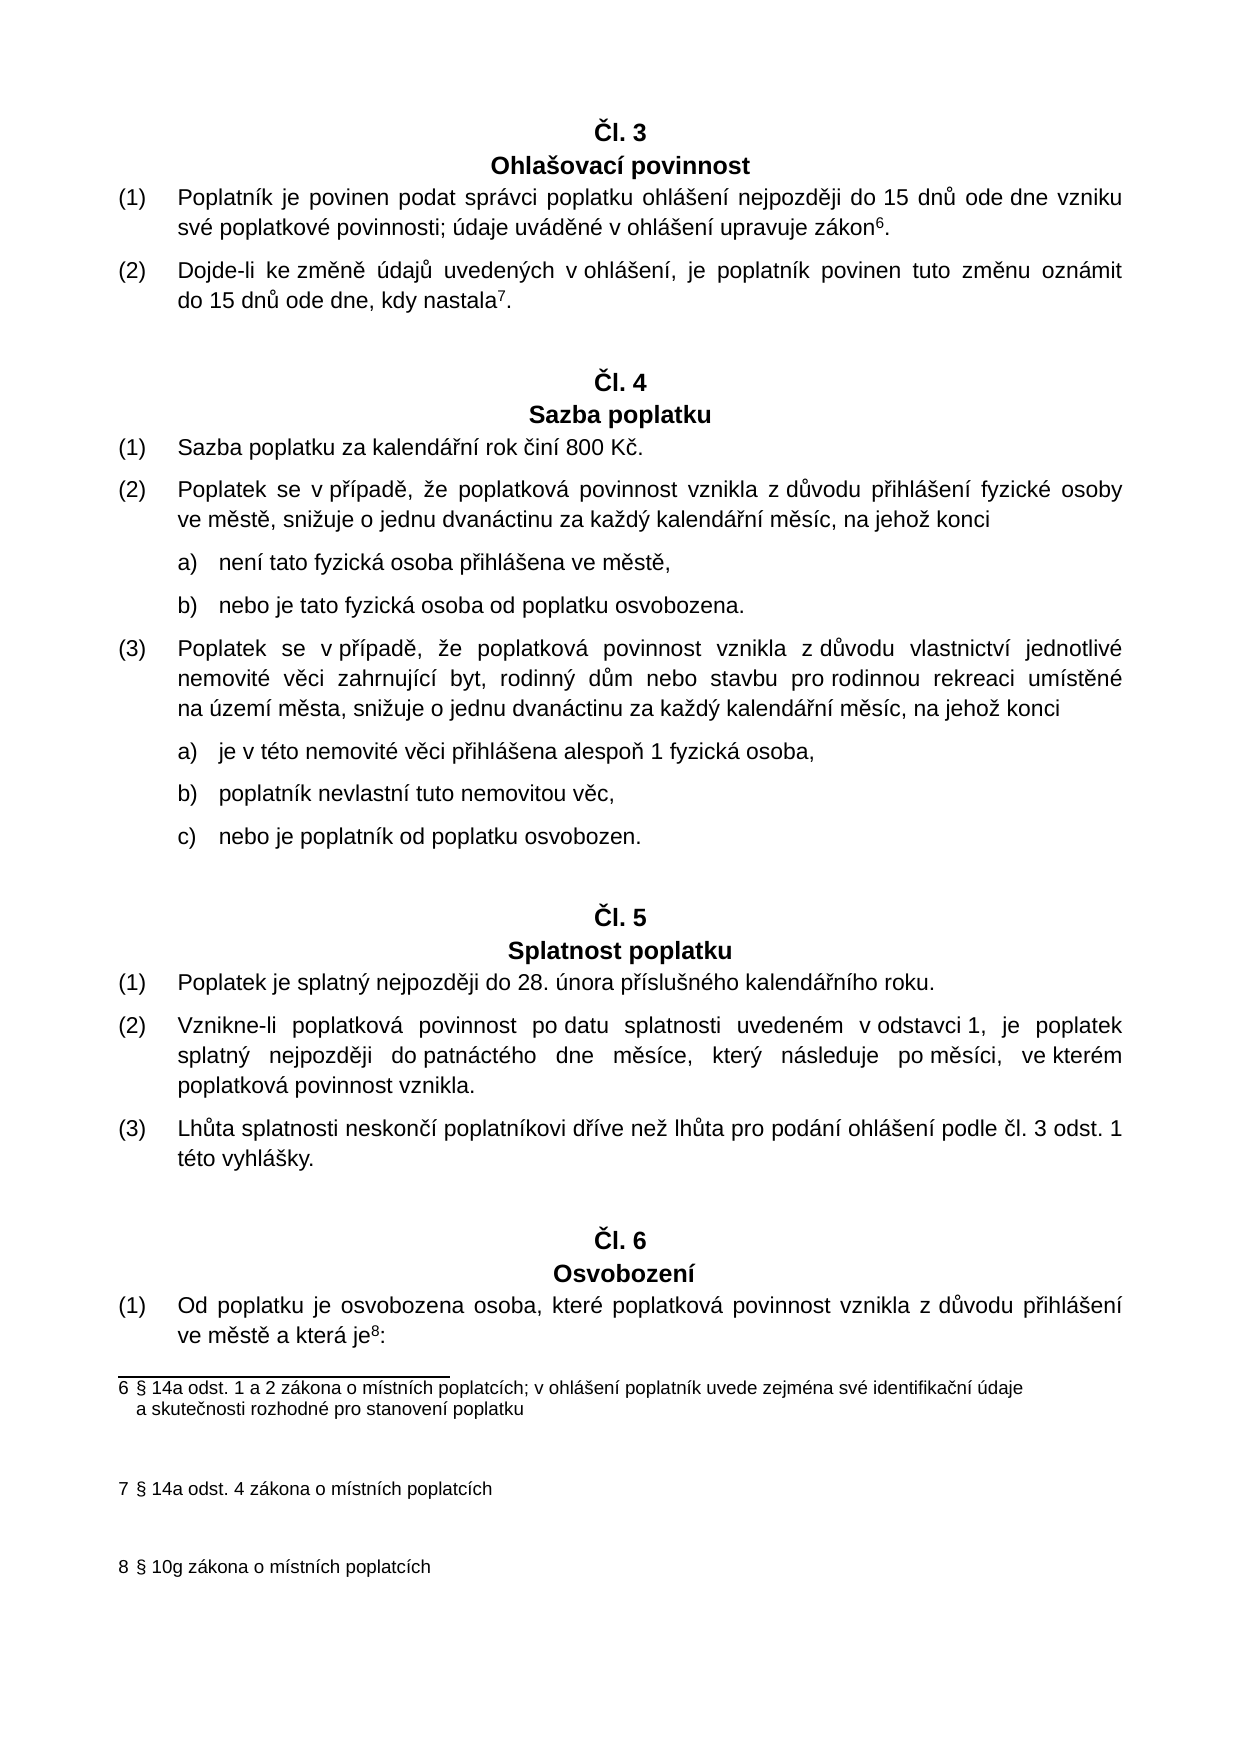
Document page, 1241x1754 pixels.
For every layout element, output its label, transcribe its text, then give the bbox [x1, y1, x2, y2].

list § 14a odst. 1 a 2 zákona o místních poplatcích; v ohlášení poplatník uvede zejména své identifikační údaje a skutečnosti rozhodné pro stanovení poplatku [118, 1377, 1122, 1420]
list Poplatek se v případě, že poplatková povinnost vznikla z důvodu vlastnictví jednotlivé nemovité věci zahrnující byt, rodinný dům nebo stavbu pro rodinnou rekreaci umístěné na území města, snižuje o jednu dvanáctinu za každý kalendářní měsíc, na jehož konci [118, 634, 1122, 721]
list Poplatek je splatný nejpozději do 28. února příslušného kalendářního roku. [118, 969, 1122, 996]
list Sazba poplatku za kalendářní rok činí 800 Kč. [118, 433, 1122, 460]
subtitle Čl. 3 Ohlašovací povinnost [118, 118, 1122, 180]
list Poplatek se v případě, že poplatková povinnost vznikla z důvodu přihlášení fyzické osoby ve městě, snižuje o jednu dvanáctinu za každý kalendářní měsíc, na jehož konci [118, 476, 1122, 533]
subtitle Čl. 6 Osvobození [118, 1226, 1122, 1287]
list nebo je tato fyzická osoba od poplatku osvobozena. [177, 592, 1122, 618]
list Od poplatku je osvobozena osoba, které poplatková povinnost vznikla z důvodu přihlášení ve městě a která je: [118, 1292, 1122, 1348]
list Vznikne-li poplatková povinnost po datu splatnosti uvedeném v odstavci 1, je poplatek splatný nejpozději do patnáctého dne měsíce, který následuje po měsíci, ve kterém poplatková povinnost vznikla. [118, 1012, 1122, 1099]
list § 10g zákona o místních poplatcích [118, 1556, 1122, 1578]
list poplatník nevlastní tuto nemovitou věc, [177, 780, 1122, 807]
subtitle Čl. 5 Splatnost poplatku [118, 903, 1122, 965]
list není tato fyzická osoba přihlášena ve městě, [177, 549, 1122, 576]
list je v této nemovité věci přihlášena alespoň 1 fyzická osoba, [177, 738, 1122, 764]
list nebo je poplatník od poplatku osvobozen. [177, 823, 1122, 849]
list Poplatník je povinen podat správci poplatku ohlášení nejpozději do 15 dnů ode dne vzniku své poplatkové povinnosti; údaje uváděné v ohlášení upravuje zákon. [118, 184, 1122, 241]
subtitle Čl. 4 Sazba poplatku [118, 367, 1122, 429]
list Dojde-li ke změně údajů uvedených v ohlášení, je poplatník povinen tuto změnu oznámit do 15 dnů ode dne, kdy nastala. [118, 257, 1122, 314]
list Lhůta splatnosti neskončí poplatníkovi dříve než lhůta pro podání ohlášení podle čl. 3 odst. 1 této vyhlášky. [118, 1115, 1122, 1172]
list § 14a odst. 4 zákona o místních poplatcích [118, 1477, 1122, 1499]
